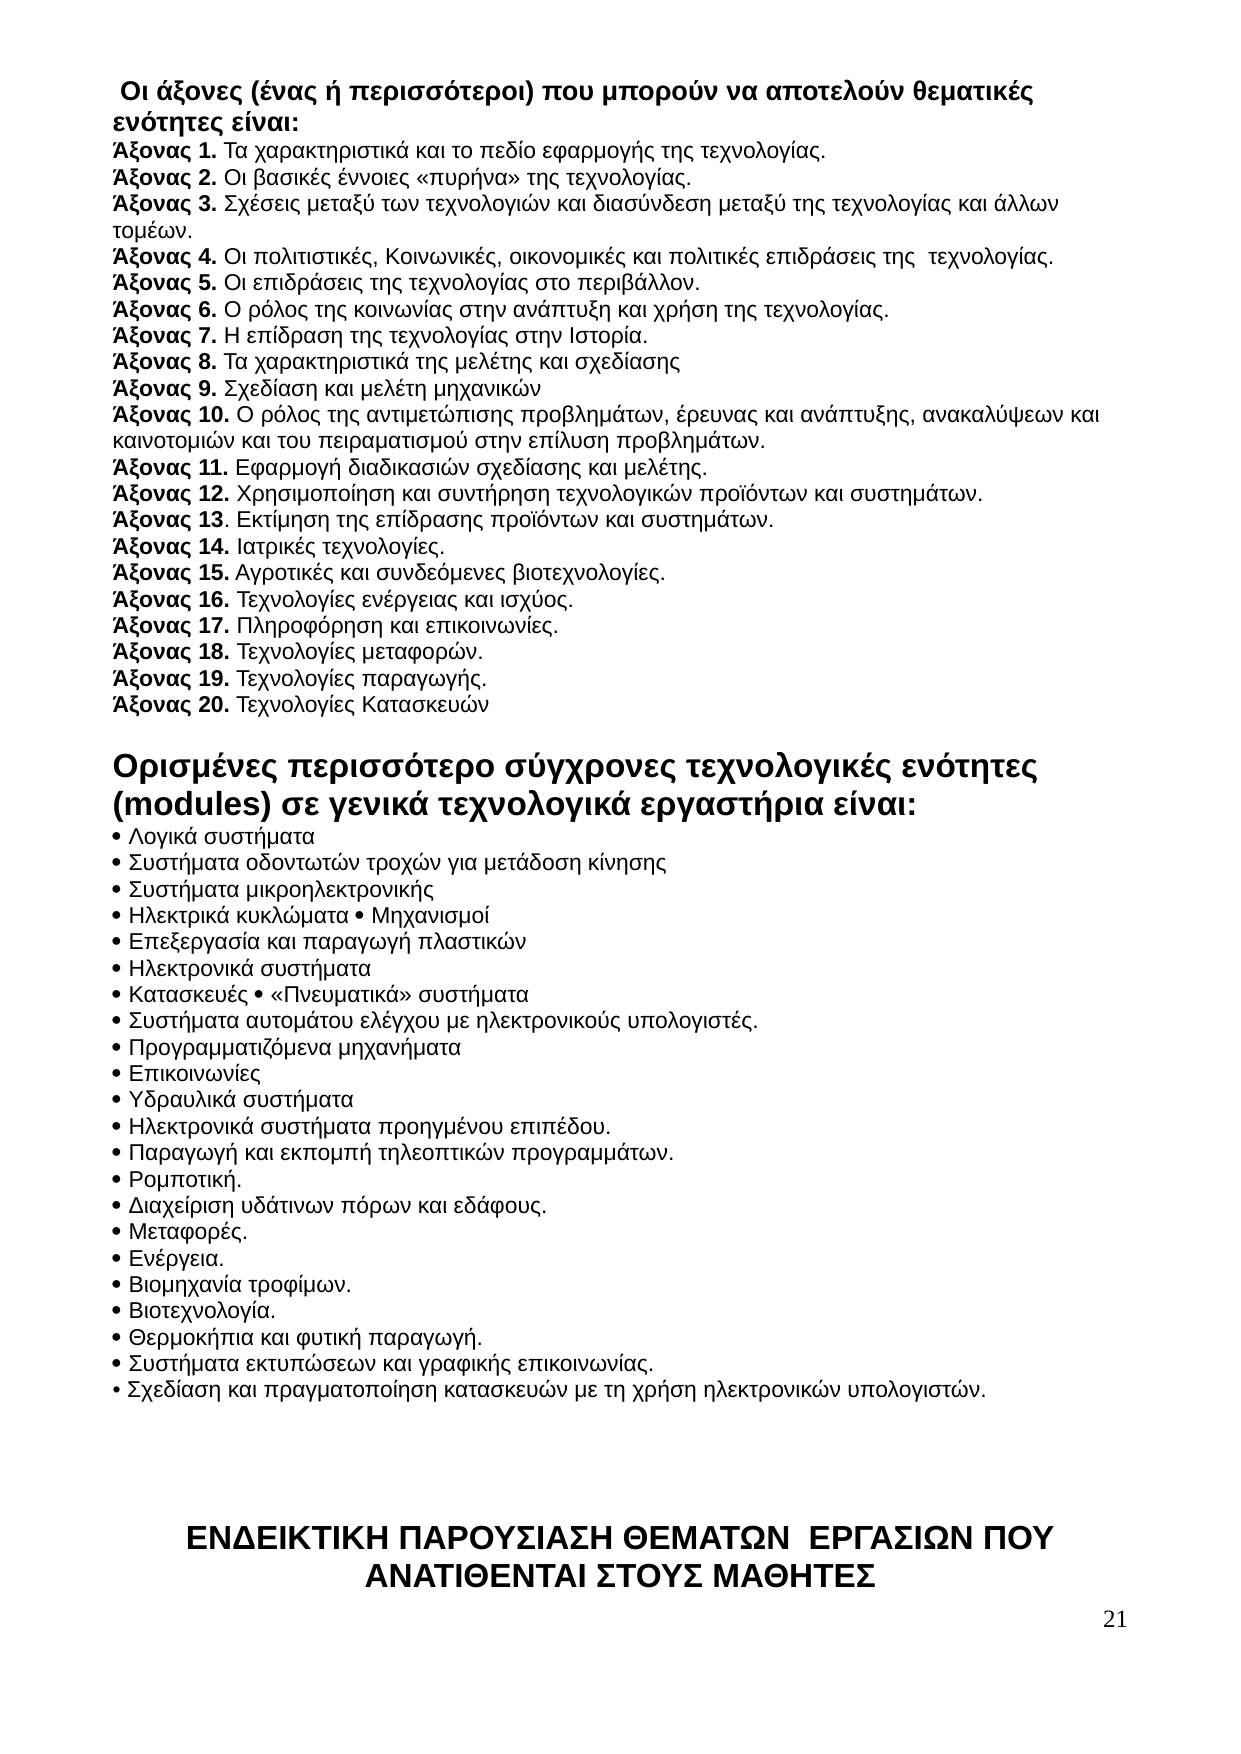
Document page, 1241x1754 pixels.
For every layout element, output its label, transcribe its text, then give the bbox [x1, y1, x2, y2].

text  Συστήματα αυτομάτου ελέγχου με ηλεκτρονικούς υπολογιστές. [112, 1007, 1128, 1034]
text  Συστήματα εκτυπώσεων και γραφικής επικοινωνίας. [112, 1350, 1128, 1376]
text  Συστήματα οδοντωτών τροχών για μετάδοση κίνησης [112, 849, 1128, 876]
text Άξονας 19. Τεχνολογίες παραγωγής. [112, 664, 1128, 691]
text Άξονας 9. Σχεδίαση και μελέτη μηχανικών [112, 375, 1128, 401]
text  Παραγωγή και εκπομπή τηλεοπτικών προγραμμάτων. [112, 1139, 1128, 1166]
text Άξονας 10. Ο ρόλος της αντιμετώπισης προβλημάτων, έρευνας και ανάπτυξης, ανακαλύψεων και καινοτομιών και του πειραματισμού στην επίλυση προβλημάτων. [112, 401, 1128, 454]
text  Ρομποτική. [112, 1166, 1128, 1192]
text  Διαχείριση υδάτινων πόρων και εδάφους. [112, 1192, 1128, 1218]
text Άξονας 18. Τεχνολογίες μεταφορών. [112, 638, 1128, 664]
text  Επεξεργασία και παραγωγή πλαστικών [112, 928, 1128, 955]
text Άξονας 8. Τα χαρακτηριστικά της μελέτης και σχεδίασης [112, 348, 1128, 375]
text Άξονας 17. Πληροφόρηση και επικοινωνίες. [112, 612, 1128, 638]
text Άξονας 5. Οι επιδράσεις της τεχνολογίας στο περιβάλλον. [112, 269, 1128, 296]
text  Υδραυλικά συστήματα [112, 1086, 1128, 1113]
text  Βιοτεχνολογία. [112, 1297, 1128, 1324]
text  Συστήματα μικροηλεκτρονικής [112, 876, 1128, 902]
text Άξονας 3. Σχέσεις μεταξύ των τεχνολογιών και διασύνδεση μεταξύ της τεχνολογίας και άλλων τομέων. [112, 190, 1128, 243]
text Άξονας 13. Εκτίμηση της επίδρασης προϊόντων και συστημάτων. [112, 506, 1128, 533]
text Άξονας 11. Εφαρμογή διαδικασιών σχεδίασης και μελέτης. [112, 454, 1128, 480]
text Άξονας 16. Τεχνολογίες ενέργειας και ισχύος. [112, 586, 1128, 612]
text  Μεταφορές. [112, 1218, 1128, 1244]
text Άξονας 2. Οι βασικές έννοιες «πυρήνα» της τεχνολογίας. [112, 164, 1128, 190]
text  Ενέργεια. [112, 1244, 1128, 1271]
text  Επικοινωνίες [112, 1060, 1128, 1086]
text Άξονας 6. Ο ρόλος της κοινωνίας στην ανάπτυξη και χρήση της τεχνολογίας. [112, 296, 1128, 322]
text Άξονας 4. Οι πολιτιστικές, Κοινωνικές, οικονομικές και πολιτικές επιδράσεις της τεχνολογίας. [112, 243, 1128, 269]
text • Σχεδίαση και πραγματοποίηση κατασκευών με τη χρήση ηλεκτρονικών υπολογιστών. [112, 1376, 1128, 1403]
text  Ηλεκτρικά κυκλώματα  Μηχανισμοί [112, 902, 1128, 928]
text Άξονας 20. Τεχνολογίες Κατασκευών [112, 691, 1128, 717]
text Άξονας 12. Χρησιμοποίηση και συντήρηση τεχνολογικών προϊόντων και συστημάτων. [112, 480, 1128, 506]
text ΕΝΔΕΙΚΤΙΚΗ ΠΑΡΟΥΣΙΑΣΗ ΘΕΜΑΤΩΝ ΕΡΓΑΣΙΩΝ ΠΟΥ ΑΝΑΤΙΘΕΝΤΑΙ ΣΤΟΥΣ ΜΑΘΗΤΕΣ [112, 1518, 1128, 1595]
text Άξονας 7. Η επίδραση της τεχνολογίας στην Ιστορία. [112, 322, 1128, 348]
text Ορισμένες περισσότερο σύγχρονες τεχνολογικές ενότητες (modules) σε γενικά τεχνολογικά εργαστήρια είναι: [112, 746, 1128, 823]
text Άξονας 15. Αγροτικές και συνδεόμενες βιοτεχνολογίες. [112, 559, 1128, 586]
text  Βιομηχανία τροφίμων. [112, 1271, 1128, 1297]
text  Ηλεκτρονικά συστήματα προηγμένου επιπέδου. [112, 1113, 1128, 1139]
text Οι άξονες (ένας ή περισσότεροι) που μπορούν να αποτελούν θεματικές ενότητες είναι: [112, 75, 1128, 137]
text Άξονας 1. Τα χαρακτηριστικά και το πεδίο εφαρμογής της τεχνολογίας. [112, 137, 1128, 164]
text  Προγραμματιζόμενα μηχανήματα [112, 1034, 1128, 1060]
text  Κατασκευές  «Πνευματικά» συστήματα [112, 981, 1128, 1007]
text  Λογικά συστήματα [112, 823, 1128, 849]
text Άξονας 14. Ιατρικές τεχνολογίες. [112, 533, 1128, 559]
text  Ηλεκτρονικά συστήματα [112, 955, 1128, 981]
text  Θερμοκήπια και φυτική παραγωγή. [112, 1324, 1128, 1350]
